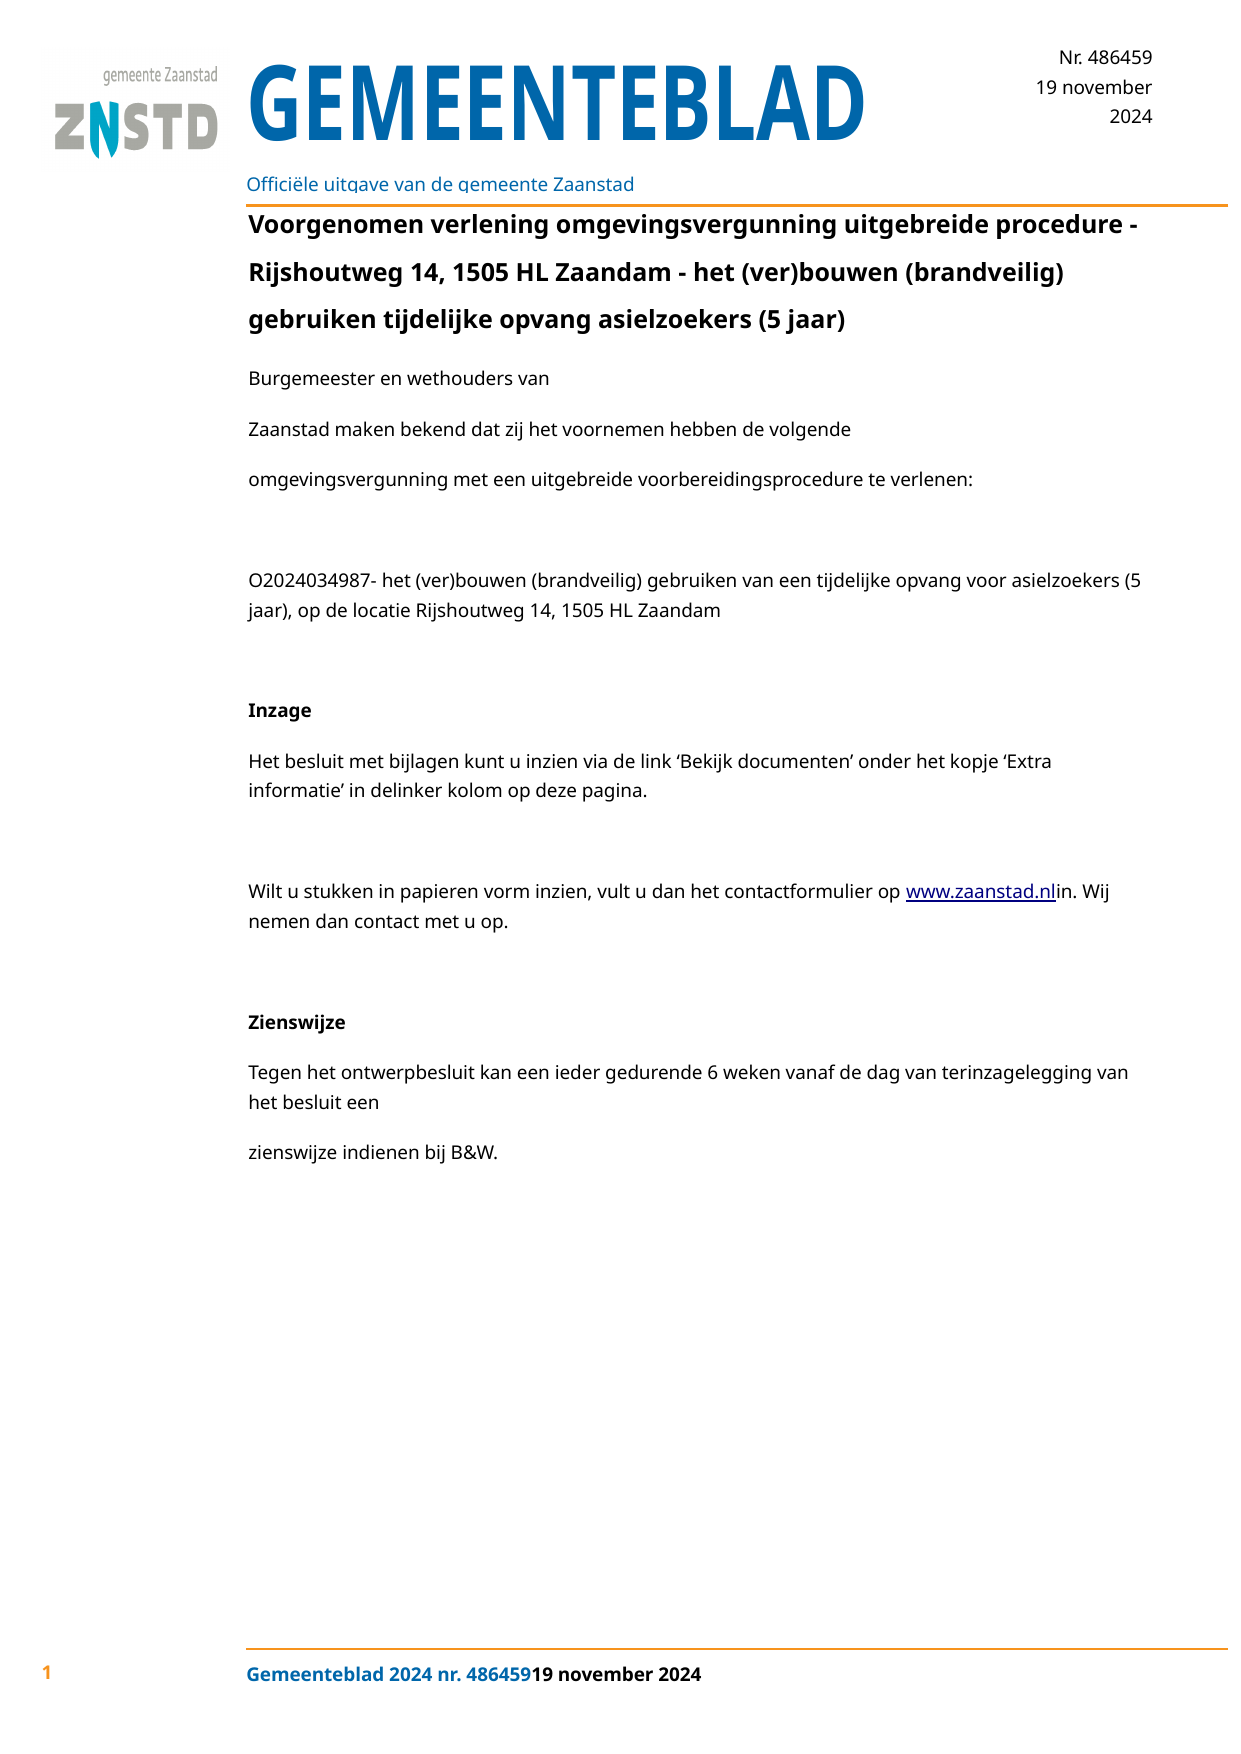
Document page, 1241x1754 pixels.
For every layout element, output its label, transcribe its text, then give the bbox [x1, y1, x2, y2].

text omgevingsvergunning met een uitgebreide voorbereidingsprocedure te verlenen: [248, 466, 1152, 492]
text Tegen het ontwerpbesluit kan een ieder gedurende 6 weken vanaf de dag van terinzagelegging van het besluit een [248, 1059, 1152, 1114]
text Voorgenomen verlening omgevingsvergunning uitgebreide procedure - Rijshoutweg 14, 1505 HL Zaandam - het (ver)bouwen (brandveilig) gebruiken tijdelijke opvang asielzoekers (5 jaar) [248, 207, 1152, 336]
picture [41, 47, 231, 172]
text Burgemeester en wethouders van [248, 366, 1152, 391]
text Zaanstad maken bekend dat zij het voornemen hebben de volgende [248, 416, 1152, 442]
text Inzage [248, 698, 1152, 723]
text Wilt u stukken in papieren vorm inzien, vult u dan het contactformulier op www.zaanstad.nlin. Wij nemen dan contact met u op. [248, 878, 1152, 934]
text Het besluit met bijlagen kunt u inzien via de link ‘Bekijk documenten’ onder het kopje ‘Extra informatie’ in delinker kolom op deze pagina. [248, 748, 1152, 803]
text O2024034987- het (ver)bouwen (brandveilig) gebruiken van een tijdelijke opvang voor asielzoekers (5 jaar), op de locatie Rijshoutweg 14, 1505 HL Zaandam [248, 567, 1152, 622]
text Zienswijze [248, 1009, 1152, 1034]
text zienswijze indienen bij B&W. [248, 1139, 1152, 1165]
